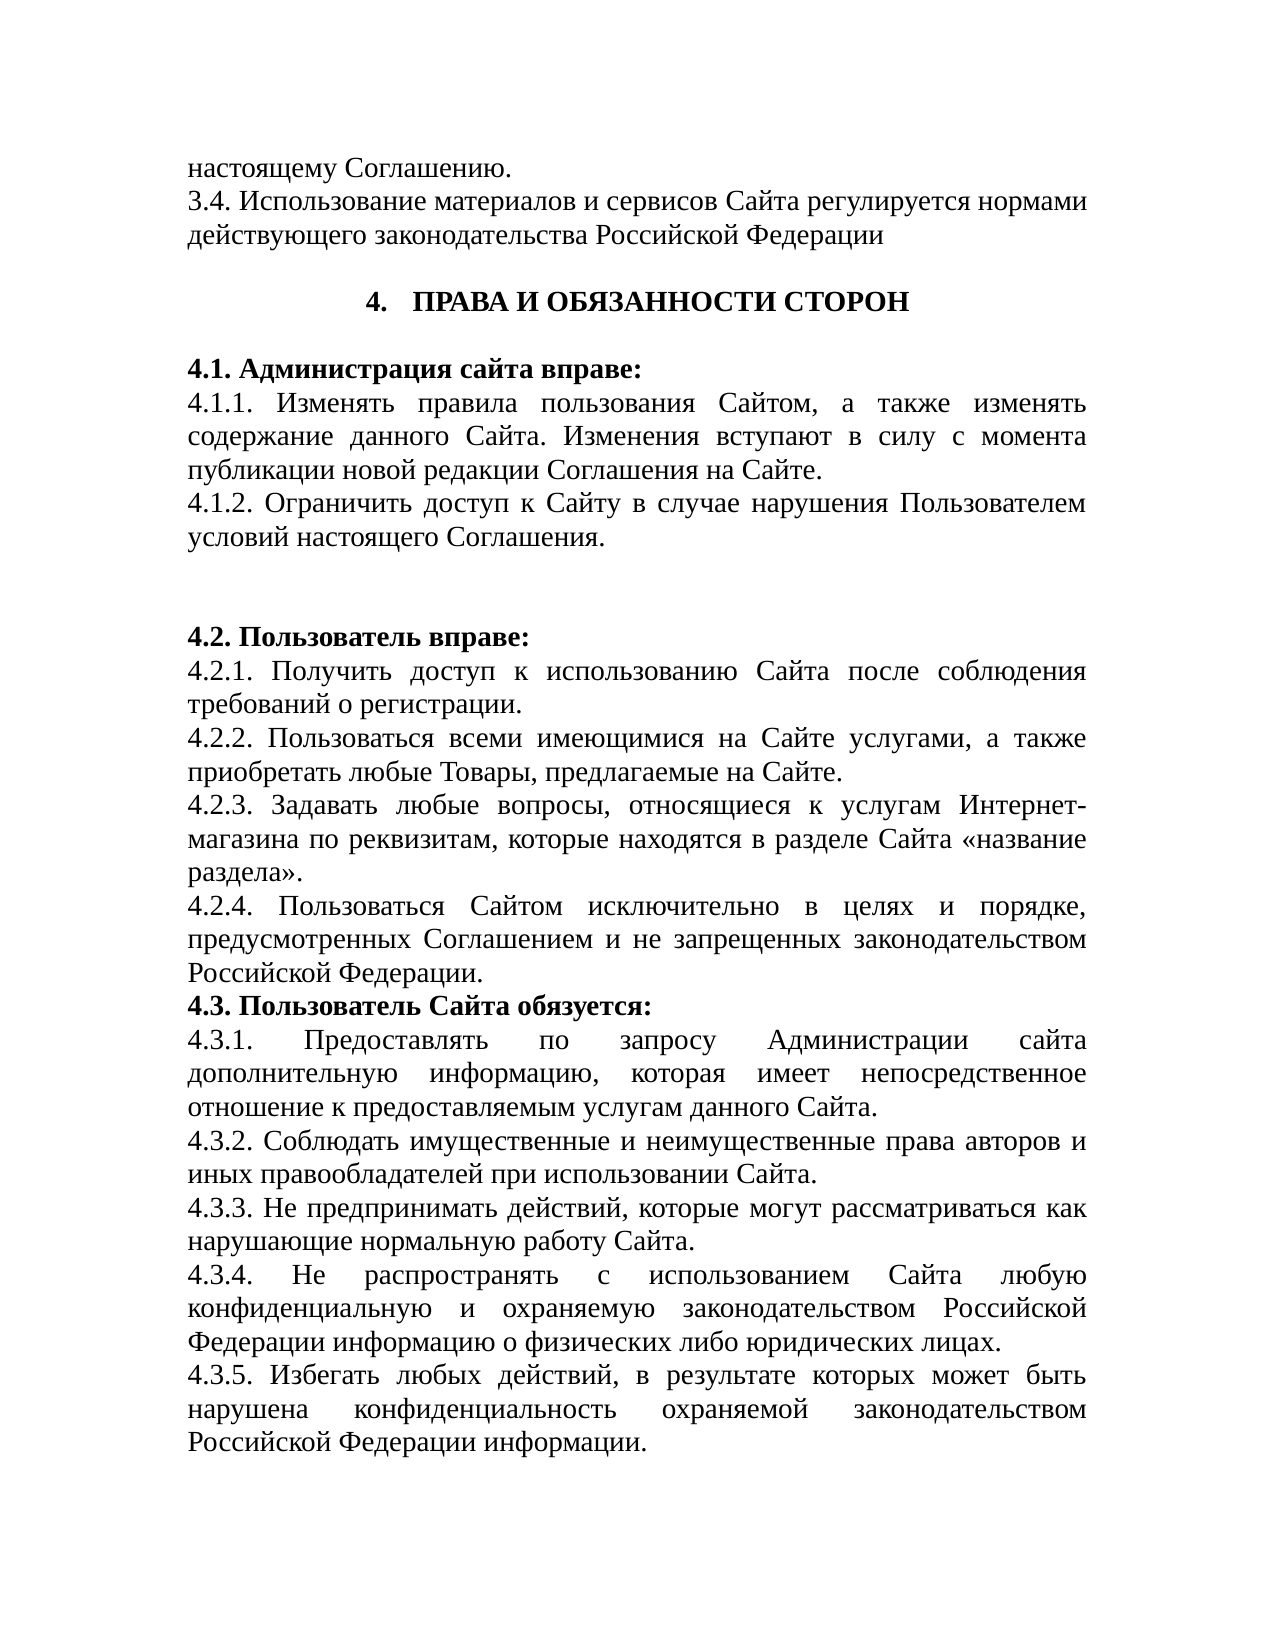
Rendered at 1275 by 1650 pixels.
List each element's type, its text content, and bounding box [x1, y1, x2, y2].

text 4.2.1. Получить доступ к использованию Сайта после соблюдения требований о регистрации. [187, 653, 1087, 720]
text настоящему Соглашению. [187, 150, 1087, 183]
text 4.1.2. Ограничить доступ к Сайту в случае нарушения Пользователем условий настоящего Соглашения. [187, 485, 1087, 552]
text 3.4. Использование материалов и сервисов Сайта регулируется нормами действующего законодательства Российской Федерации [187, 183, 1087, 251]
text 4.3.1. Предоставлять по запросу Администрации сайта дополнительную информацию, которая имеет непосредственное отношение к предоставляемым услугам данного Сайта. [187, 1022, 1087, 1123]
text 4.3. Пользователь Сайта обязуется: [187, 988, 1087, 1022]
text 4.2.4. Пользоваться Сайтом исключительно в целях и порядке, предусмотренных Соглашением и не запрещенных законодательством Российской Федерации. [187, 888, 1087, 988]
text 4.2.2. Пользоваться всеми имеющимися на Сайте услугами, а также приобретать любые Товары, предлагаемые на Сайте. [187, 720, 1087, 787]
text 4.1.1. Изменять правила пользования Сайтом, а также изменять содержание данного Сайта. Изменения вступают в силу с момента публикации новой редакции Соглашения на Сайте. [187, 385, 1087, 485]
text 4.3.2. Соблюдать имущественные и неимущественные права авторов и иных правообладателей при использовании Сайта. [187, 1123, 1087, 1190]
text 4. ПРАВА И ОБЯЗАННОСТИ СТОРОН [187, 284, 1087, 318]
text 4.3.5. Избегать любых действий, в результате которых может быть нарушена конфиденциальность охраняемой законодательством Российской Федерации информации. [187, 1357, 1087, 1458]
text 4.3.4. Не распространять с использованием Сайта любую конфиденциальную и охраняемую законодательством Российской Федерации информацию о физических либо юридических лицах. [187, 1257, 1087, 1357]
text 4.2.3. Задавать любые вопросы, относящиеся к услугам Интернет-магазина по реквизитам, которые находятся в разделе Сайта «название раздела». [187, 787, 1087, 888]
text 4.2. Пользователь вправе: [187, 619, 1087, 653]
text 4.1. Администрация сайта вправе: [187, 351, 1087, 385]
text 4.3.3. Не предпринимать действий, которые могут рассматриваться как нарушающие нормальную работу Сайта. [187, 1190, 1087, 1257]
